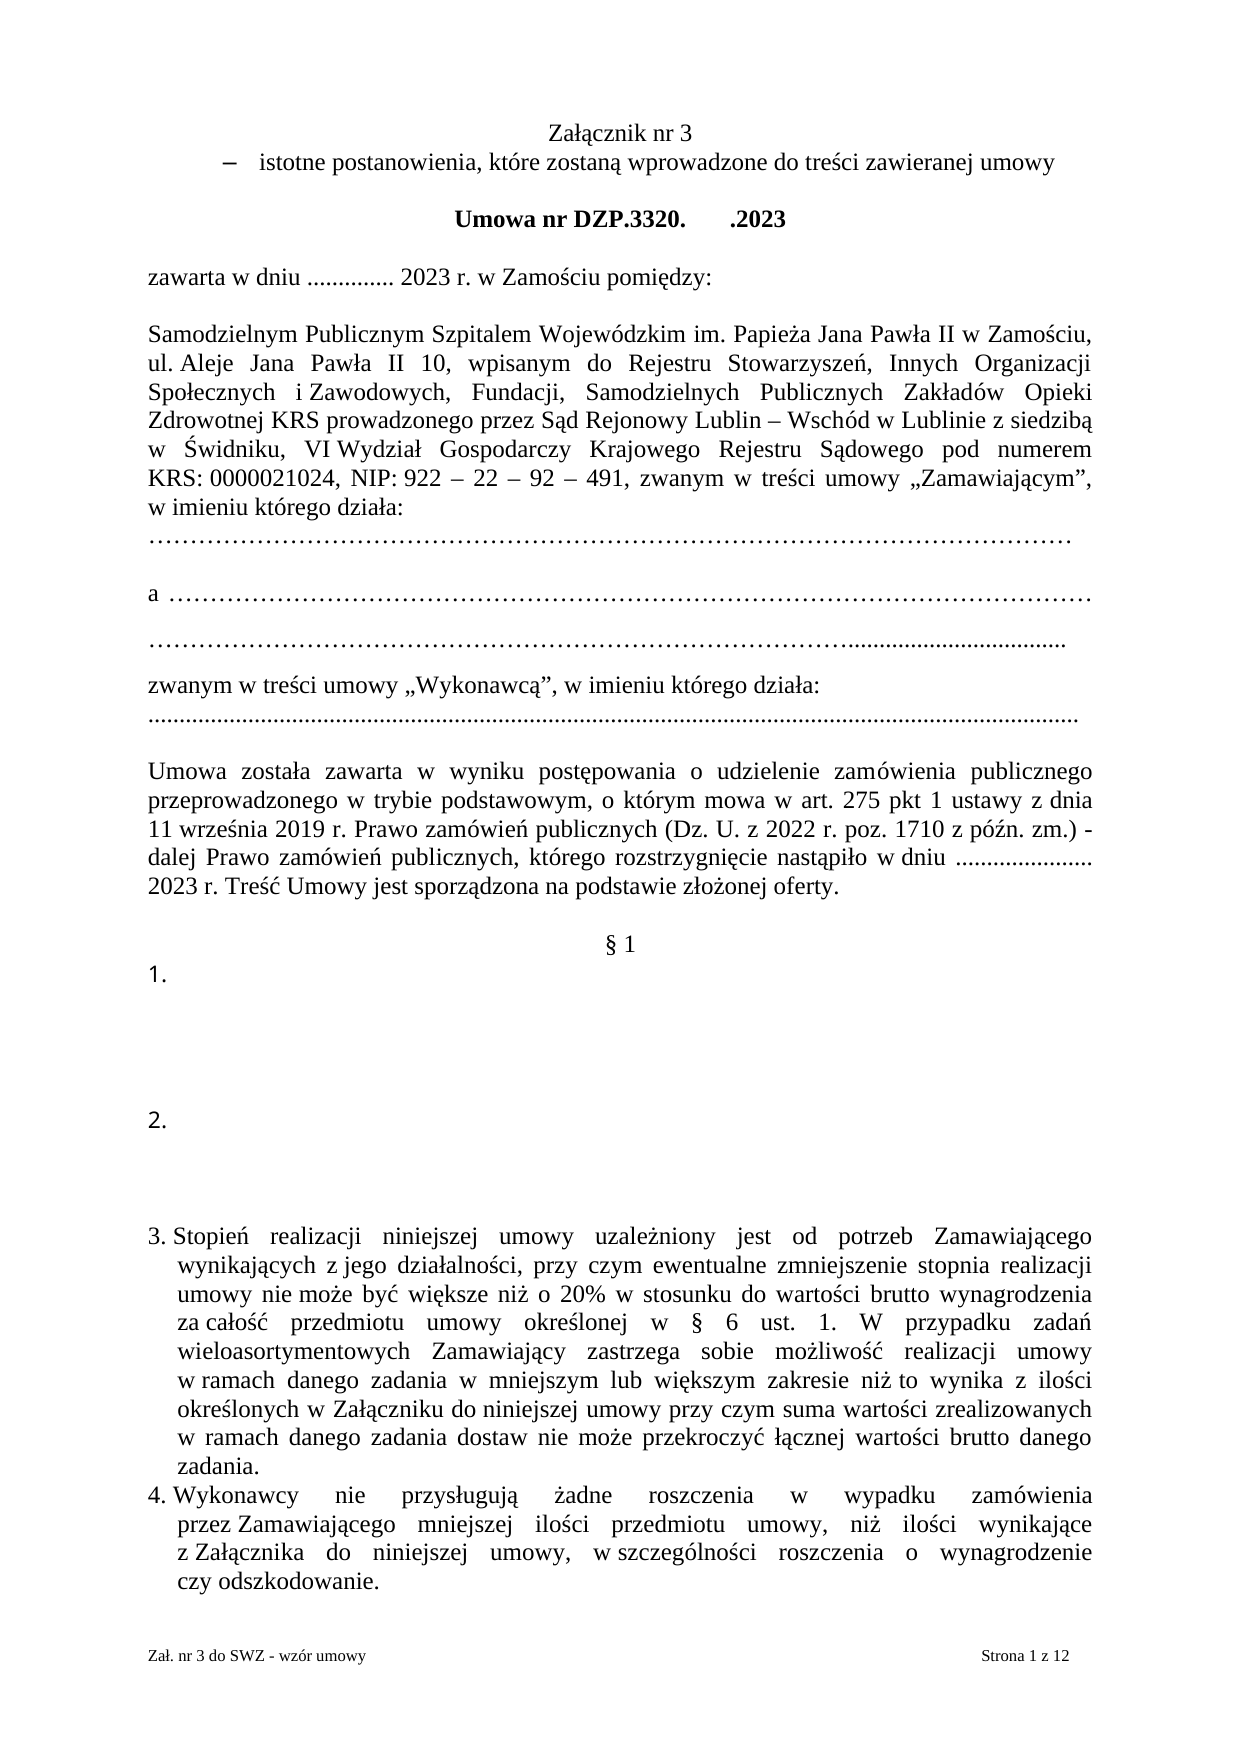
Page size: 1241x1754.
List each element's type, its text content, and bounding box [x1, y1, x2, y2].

text § 1 [148, 929, 1093, 957]
text zwanym w treści umowy „Wykonawcą”, w imieniu którego działa: [148, 670, 1093, 699]
text Samodzielnym Publicznym Szpitalem Wojewódzkim im. Papieża Jana Pawła II w Zamościu, ul. Aleje Jana Pawła II 10, wpisanym do Rejestru Stowarzyszeń, Innych Organizacji Społecznych i Zawodowych, Fundacji, Samodzielnych Publicznych Zakładów Opieki Zdrowotnej KRS prowadzonego przez Sąd Rejonowy Lublin – Wschód w Lublinie z siedzibą w Świdniku, VI Wydział Gospodarczy Krajowego Rejestru Sądowego pod numerem KRS: 0000021024, NIP: 922 – 22 – 92 – 491, zwanym w treści umowy „Zamawiającym”, w imieniu którego działa: [148, 319, 1093, 521]
text Umowa nr DZP.3320. .2023 [148, 204, 1093, 233]
text zawarta w dniu .............. 2023 r. w Zamościu pomiędzy: [148, 262, 1093, 291]
list Stopień realizacji niniejszej umowy uzależniony jest od potrzeb Zamawiającego wynikających z jego działalności, przy czym ewentualne zmniejszenie stopnia realizacji umowy nie może być większe niż o 20% w stosunku do wartości brutto wynagrodzenia za całość przedmiotu umowy określonej w § 6 ust. 1. W przypadku zadań wieloasortymentowych Zamawiający zastrzega sobie możliwość realizacji umowy w ramach danego zadania w mniejszym lub większym zakresie niż to wynika z ilości określonych w Załączniku do niniejszej umowy przy czym suma wartości zrealizowanych w ramach danego zadania dostaw nie może przekroczyć łącznej wartości brutto danego zadania. [148, 1221, 1093, 1480]
text Umowa została zawarta w wyniku postępowania o udzielenie zamówienia publicznego przeprowadzonego w trybie podstawowym, o którym mowa w art. 275 pkt 1 ustawy z dnia 11 września 2019 r. Prawo zamówień publicznych (Dz. U. z 2022 r. poz. 1710 z późn. zm.) - dalej Prawo zamówień publicznych, którego rozstrzygnięcie nastąpiło w dniu ...................... 2023 r. Treść Umowy jest sporządzona na podstawie złożonej oferty. [148, 756, 1093, 900]
text ..................................................................................................................................................... [148, 699, 1093, 727]
text Załącznik nr 3 [148, 118, 1093, 147]
list Przedmiotem niniejszej Umowy jest sprzedaż i dostawa sprzętu do usuwania elektrod (zwanego dalej łącznie jako „Przedmiot Umowy” lub „sprzęt”) dla Samodzielnego Publicznego Szpitala Wojewódzkiego im. Papieża Jana Pawła II w Zamościu ul. Aleje Jana Pawła II 10, których szczegółowy asortyment i ilości, zostały określone w Załączniku do niniejszej umowy, stanowiącym jej integralną część. [148, 957, 1093, 1104]
text a ………………………………………………………………………………………………… …………………………………………………………………………................................... [148, 578, 1093, 653]
text ………………………………………………………………………………………………… [148, 521, 1093, 549]
list Wykonawca gwarantuje, że przedmiot umowy jest fabrycznie nowy, dobrej jakości oraz został dopuszczony do obrotu i używania na terenie Polski zgodnie z obowiązującymi przepisami prawa, w szczególności zgodnie z ustawą z dnia 20 maja 2010 r. o wyrobach medycznych, oraz posiada terminy ważności nie krótsze niż 6 miesięcy od daty dostawy. [148, 1104, 1093, 1221]
list istotne postanowienia, które zostaną wprowadzone do treści zawieranej umowy [185, 147, 1093, 176]
list Wykonawcy nie przysługują żadne roszczenia w wypadku zamówienia przez Zamawiającego mniejszej ilości przedmiotu umowy, niż ilości wynikające z Załącznika do niniejszej umowy, w szczególności roszczenia o wynagrodzenie czy odszkodowanie. [148, 1480, 1093, 1595]
